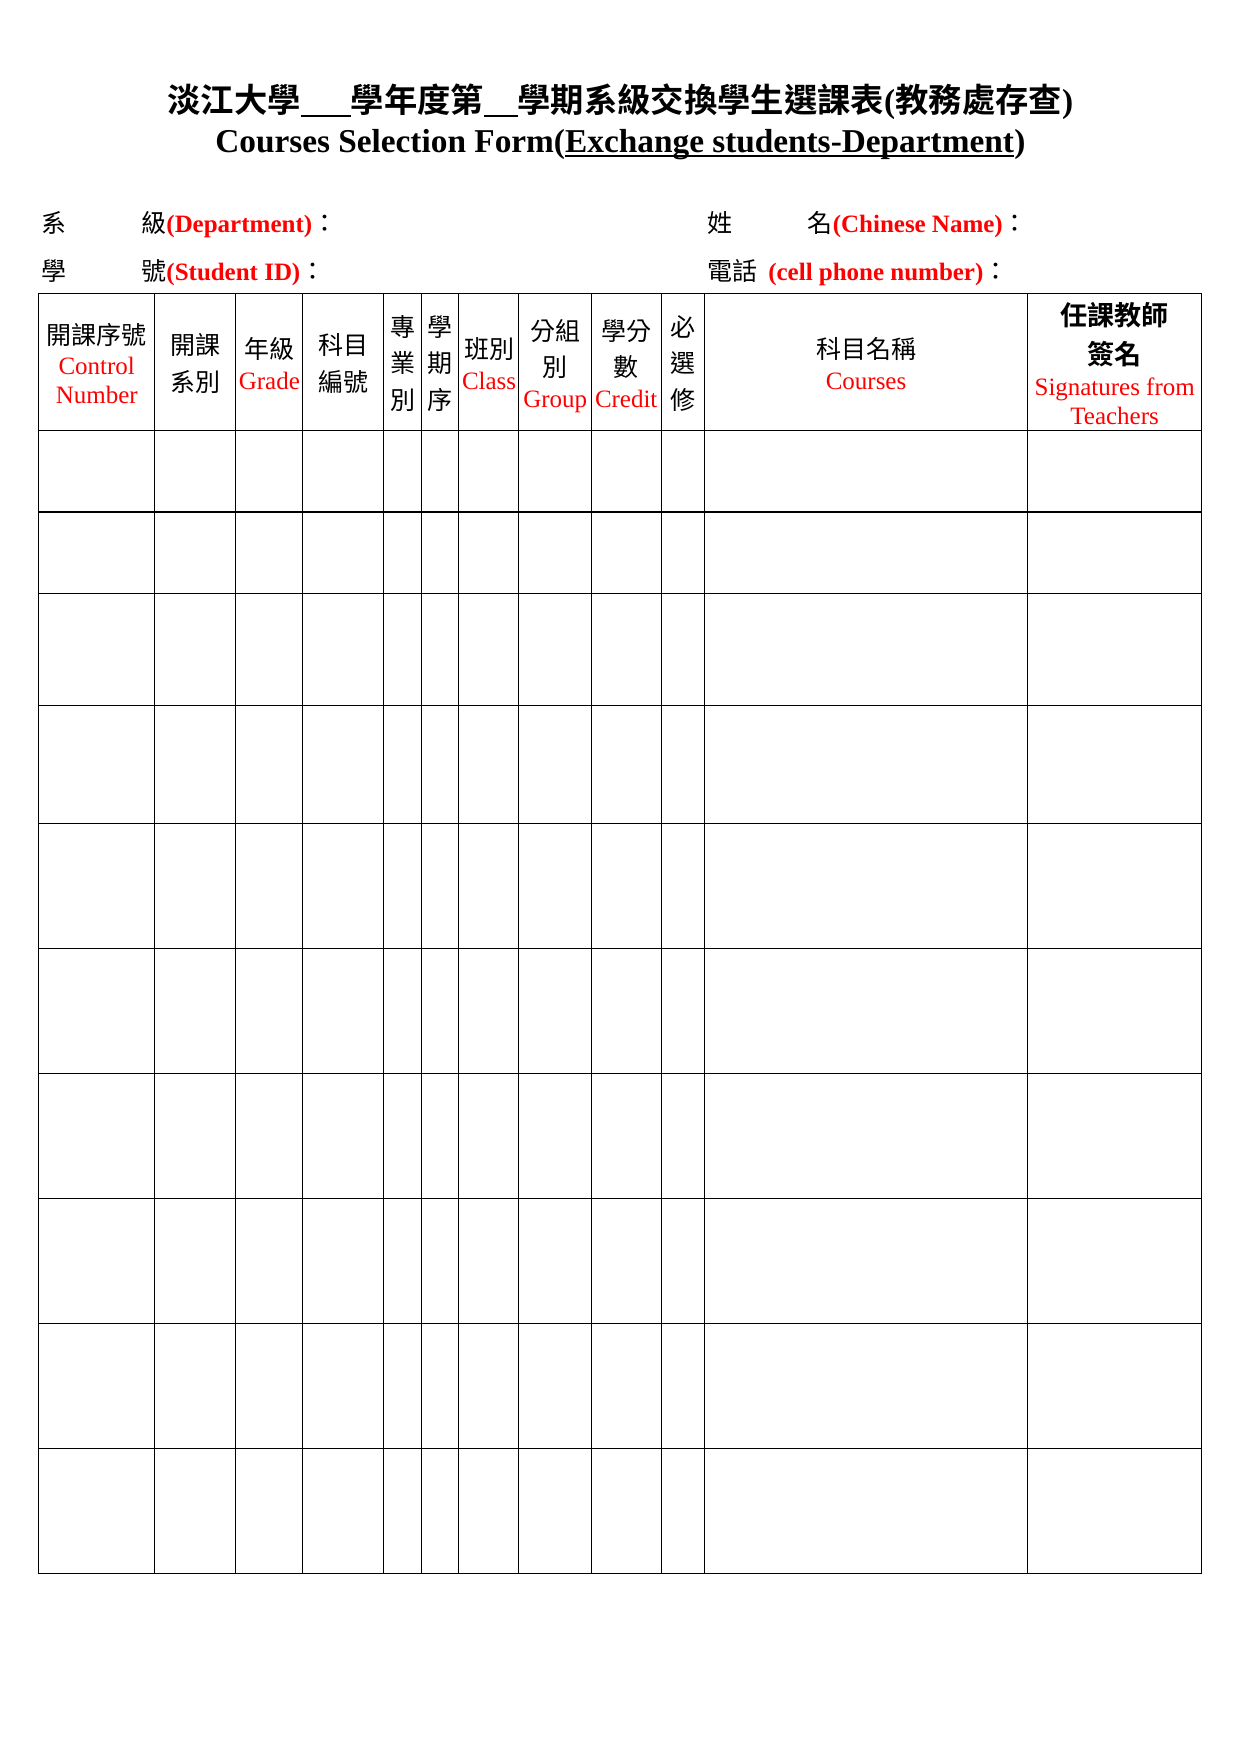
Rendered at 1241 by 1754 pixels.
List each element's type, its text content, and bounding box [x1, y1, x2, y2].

table_cell [662, 1074, 704, 1198]
table_cell [384, 1199, 421, 1323]
table_cell 開課 系別 [155, 294, 235, 430]
table_cell [1028, 594, 1201, 705]
table_cell [459, 706, 518, 823]
table_cell [155, 1074, 235, 1198]
table_cell [662, 431, 704, 511]
table_cell [662, 513, 704, 593]
table_cell [422, 1449, 458, 1573]
table_cell [236, 949, 302, 1073]
table_cell [705, 431, 1027, 511]
table_cell [422, 706, 458, 823]
table_cell [236, 824, 302, 948]
table_cell [592, 1074, 661, 1198]
table_cell [1028, 706, 1201, 823]
table_cell [39, 513, 154, 593]
table_cell [519, 706, 591, 823]
table_cell [459, 824, 518, 948]
table_cell [662, 1449, 704, 1573]
table_cell [662, 949, 704, 1073]
table_cell [519, 594, 591, 705]
table_cell [39, 824, 154, 948]
table_cell [39, 949, 154, 1073]
table_cell [662, 706, 704, 823]
table_cell [1028, 1199, 1201, 1323]
table_cell [422, 824, 458, 948]
table_cell [592, 706, 661, 823]
table_cell [519, 1074, 591, 1198]
table_cell [459, 949, 518, 1073]
table_cell [662, 824, 704, 948]
table_cell [39, 1074, 154, 1198]
table_cell [1028, 1324, 1201, 1448]
table_cell [384, 513, 421, 593]
table_cell [303, 949, 383, 1073]
table_cell [459, 513, 518, 593]
table_cell [384, 431, 421, 511]
table_cell [384, 1449, 421, 1573]
table_cell [155, 824, 235, 948]
table_cell [236, 513, 302, 593]
table_cell [384, 706, 421, 823]
table_cell [236, 594, 302, 705]
table_cell 專業別 [384, 294, 421, 430]
table_cell [39, 431, 154, 511]
table_cell [459, 1324, 518, 1448]
text Courses Selection Form(Exchange students-Department) [35, 122, 1205, 160]
table_cell [592, 513, 661, 593]
table_cell [705, 824, 1027, 948]
table_cell [236, 1199, 302, 1323]
table_header 姓 名(Chinese Name)： [705, 198, 1202, 246]
table_cell [236, 1074, 302, 1198]
table_cell [39, 1449, 154, 1573]
table_cell [155, 706, 235, 823]
table_cell 學期序 [422, 294, 458, 430]
table_cell 年級 Grade [236, 294, 302, 430]
table_cell [1028, 513, 1201, 593]
table_cell [422, 1074, 458, 1198]
table_cell 分組別 Group [519, 294, 591, 430]
table_cell [422, 431, 458, 511]
table_cell [519, 1199, 591, 1323]
table_cell [422, 513, 458, 593]
table_cell 班別 Class [459, 294, 518, 430]
table_cell [155, 431, 235, 511]
table_cell [303, 1199, 383, 1323]
table_cell [592, 594, 661, 705]
table_cell [705, 949, 1027, 1073]
table_cell 任課教師 簽名 Signatures from Teachers [1028, 294, 1201, 430]
table_cell [155, 513, 235, 593]
table_cell [39, 1324, 154, 1448]
table_cell [155, 1199, 235, 1323]
table_cell [519, 1449, 591, 1573]
table_cell [303, 1324, 383, 1448]
table_cell 科目名稱 Courses [705, 294, 1027, 430]
table_cell [519, 949, 591, 1073]
table_cell [519, 1324, 591, 1448]
table_cell [705, 594, 1027, 705]
table_cell [236, 1449, 302, 1573]
table_cell [662, 1324, 704, 1448]
table_cell 必選修 [662, 294, 704, 430]
table_cell [236, 431, 302, 511]
table_cell [303, 1449, 383, 1573]
table_cell [662, 594, 704, 705]
table_cell 科目 編號 [303, 294, 383, 430]
table_cell [303, 706, 383, 823]
table_cell [384, 594, 421, 705]
table_cell [459, 1449, 518, 1573]
table_cell 學分數 Credit [592, 294, 661, 430]
table_cell [155, 949, 235, 1073]
table_cell [592, 949, 661, 1073]
table_cell [155, 1324, 235, 1448]
table_cell [384, 1324, 421, 1448]
table_cell [592, 824, 661, 948]
text 淡江大學 學年度第 學期系級交換學生選課表(教務處存查) [35, 73, 1205, 122]
table_cell [459, 1199, 518, 1323]
table_cell [592, 1324, 661, 1448]
table_cell [1028, 1449, 1201, 1573]
table_cell [592, 431, 661, 511]
table_cell [592, 1449, 661, 1573]
table_cell [459, 431, 518, 511]
table_cell [662, 1199, 704, 1323]
table_cell [303, 513, 383, 593]
table_cell [519, 824, 591, 948]
table_cell 電話 (cell phone number)： [705, 246, 1202, 293]
table_cell [705, 1324, 1027, 1448]
table_cell [1028, 431, 1201, 511]
table_cell [1028, 949, 1201, 1073]
table_cell [422, 1324, 458, 1448]
table_cell [155, 1449, 235, 1573]
table_cell [705, 1074, 1027, 1198]
table_cell [459, 594, 518, 705]
table_cell [39, 706, 154, 823]
table_cell [422, 594, 458, 705]
table_cell [39, 594, 154, 705]
table_cell [303, 1074, 383, 1198]
table_cell [592, 1199, 661, 1323]
table_cell [39, 1199, 154, 1323]
table_cell [705, 513, 1027, 593]
table_cell 開課序號 Control Number [39, 294, 154, 430]
table_cell [236, 1324, 302, 1448]
table_cell [705, 1199, 1027, 1323]
table_cell [422, 949, 458, 1073]
table_cell [1028, 1074, 1201, 1198]
table_cell [519, 513, 591, 593]
table_cell [519, 431, 591, 511]
table_cell [1028, 824, 1201, 948]
table_cell [384, 824, 421, 948]
table_cell [236, 706, 302, 823]
table_cell [705, 1449, 1027, 1573]
table_cell [459, 1074, 518, 1198]
table_cell [155, 594, 235, 705]
table_cell [384, 1074, 421, 1198]
table_cell [384, 949, 421, 1073]
table_cell [705, 706, 1027, 823]
table_cell [303, 431, 383, 511]
table_cell [303, 594, 383, 705]
table_header 系 級(Department)： [38, 198, 705, 246]
table_cell 學 號(Student ID)： [38, 246, 705, 293]
table_cell [422, 1199, 458, 1323]
table_cell [303, 824, 383, 948]
